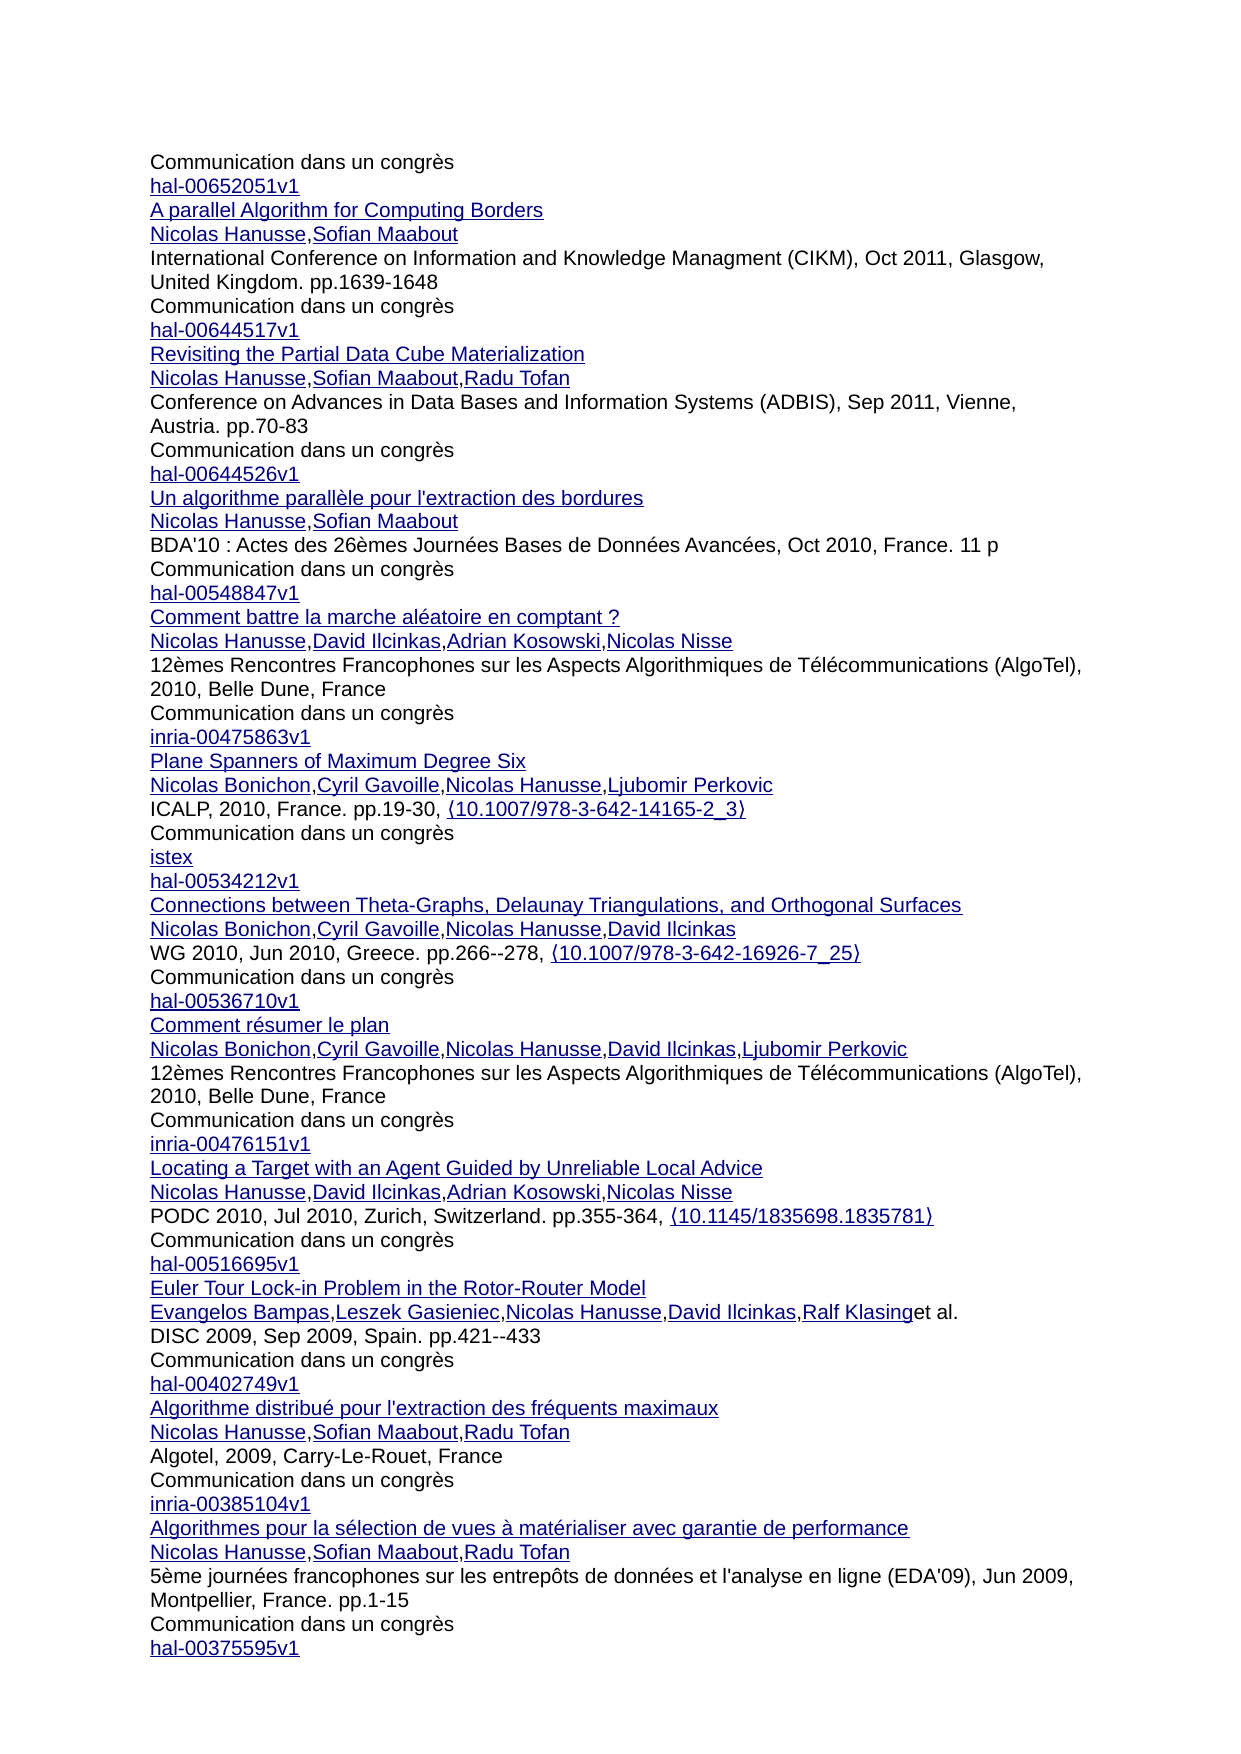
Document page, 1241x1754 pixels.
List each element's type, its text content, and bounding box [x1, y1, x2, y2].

table_cell Comment battre la marche aléatoire en comptant ? Nicolas Hanusse,David Ilcinkas,Adrian Kosowski,Nicolas Nisse 12èmes Rencontres Francophones sur les Aspects Algorithmiques de Télécommunications (AlgoTel), 2010, Belle Dune, France Communication dans un congrès inria-00475863v1 [150, 605, 1090, 749]
table_cell Algorithmes pour la sélection de vues à matérialiser avec garantie de performance Nicolas Hanusse,Sofian Maabout,Radu Tofan 5ème journées francophones sur les entrepôts de données et l'analyse en ligne (EDA'09), Jun 2009, Montpellier, France. pp.1-15 Communication dans un congrès hal-00375595v1 [150, 1516, 1090, 1659]
table_cell Algorithme distribué pour l'extraction des fréquents maximaux Nicolas Hanusse,Sofian Maabout,Radu Tofan Algotel, 2009, Carry-Le-Rouet, France Communication dans un congrès inria-00385104v1 [150, 1396, 1090, 1516]
table_cell Revisiting the Partial Data Cube Materialization Nicolas Hanusse,Sofian Maabout,Radu Tofan Conference on Advances in Data Bases and Information Systems (ADBIS), Sep 2011, Vienne, Austria. pp.70-83 Communication dans un congrès hal-00644526v1 [150, 342, 1090, 485]
table_cell Plane Spanners of Maximum Degree Six Nicolas Bonichon,Cyril Gavoille,Nicolas Hanusse,Ljubomir Perkovic ICALP, 2010, France. pp.19-30, ⟨10.1007/978-3-642-14165-2_3⟩ Communication dans un congrès istex hal-00534212v1 [150, 749, 1090, 893]
table_cell Communication dans un congrès hal-00652051v1 [150, 150, 1090, 198]
table_cell Un algorithme parallèle pour l'extraction des bordures Nicolas Hanusse,Sofian Maabout BDA'10 : Actes des 26èmes Journées Bases de Données Avancées, Oct 2010, France. 11 p Communication dans un congrès hal-00548847v1 [150, 485, 1090, 605]
table_cell Connections between Theta-Graphs, Delaunay Triangulations, and Orthogonal Surfaces Nicolas Bonichon,Cyril Gavoille,Nicolas Hanusse,David Ilcinkas WG 2010, Jun 2010, Greece. pp.266--278, ⟨10.1007/978-3-642-16926-7_25⟩ Communication dans un congrès hal-00536710v1 [150, 893, 1090, 1012]
table_cell Locating a Target with an Agent Guided by Unreliable Local Advice Nicolas Hanusse,David Ilcinkas,Adrian Kosowski,Nicolas Nisse PODC 2010, Jul 2010, Zurich, Switzerland. pp.355-364, ⟨10.1145/1835698.1835781⟩ Communication dans un congrès hal-00516695v1 [150, 1156, 1090, 1276]
table_cell Euler Tour Lock-in Problem in the Rotor-Router Model Evangelos Bampas,Leszek Gasieniec,Nicolas Hanusse,David Ilcinkas,Ralf Klasinget al. DISC 2009, Sep 2009, Spain. pp.421--433 Communication dans un congrès hal-00402749v1 [150, 1276, 1090, 1396]
table_cell Comment résumer le plan Nicolas Bonichon,Cyril Gavoille,Nicolas Hanusse,David Ilcinkas,Ljubomir Perkovic 12èmes Rencontres Francophones sur les Aspects Algorithmiques de Télécommunications (AlgoTel), 2010, Belle Dune, France Communication dans un congrès inria-00476151v1 [150, 1013, 1090, 1156]
table_cell A parallel Algorithm for Computing Borders Nicolas Hanusse,Sofian Maabout International Conference on Information and Knowledge Managment (CIKM), Oct 2011, Glasgow, United Kingdom. pp.1639-1648 Communication dans un congrès hal-00644517v1 [150, 198, 1090, 342]
